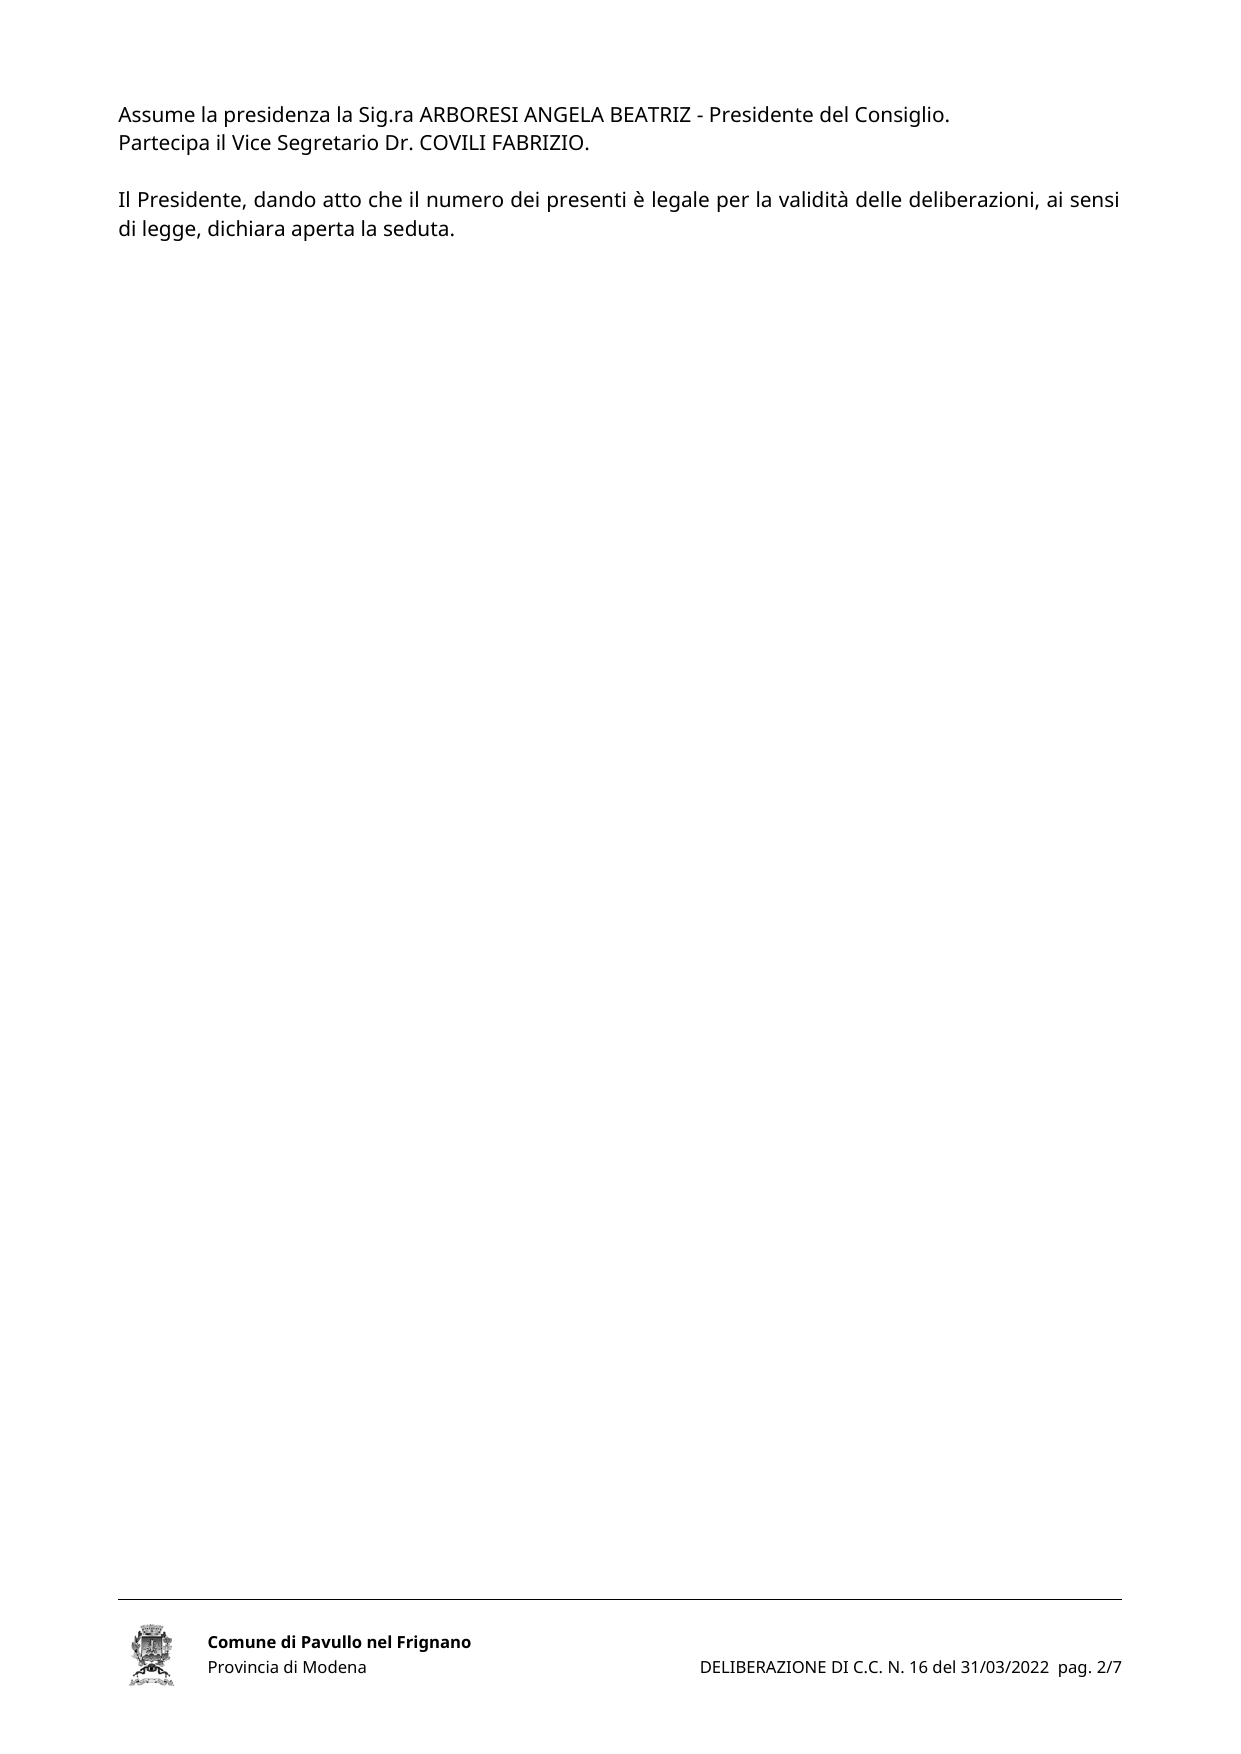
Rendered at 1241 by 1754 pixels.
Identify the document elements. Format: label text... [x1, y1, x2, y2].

text Partecipa il Vice Segretario Dr. COVILI FABRIZIO. [118, 128, 1122, 157]
text Assume la presidenza la Sig.ra ARBORESI ANGELA BEATRIZ - Presidente del Consiglio. [118, 100, 1122, 128]
text Il Presidente, dando atto che il numero dei presenti è legale per la validità delle deliberazioni, ai sensi di legge, dichiara aperta la seduta. [118, 185, 1122, 242]
picture [120, 1621, 183, 1693]
